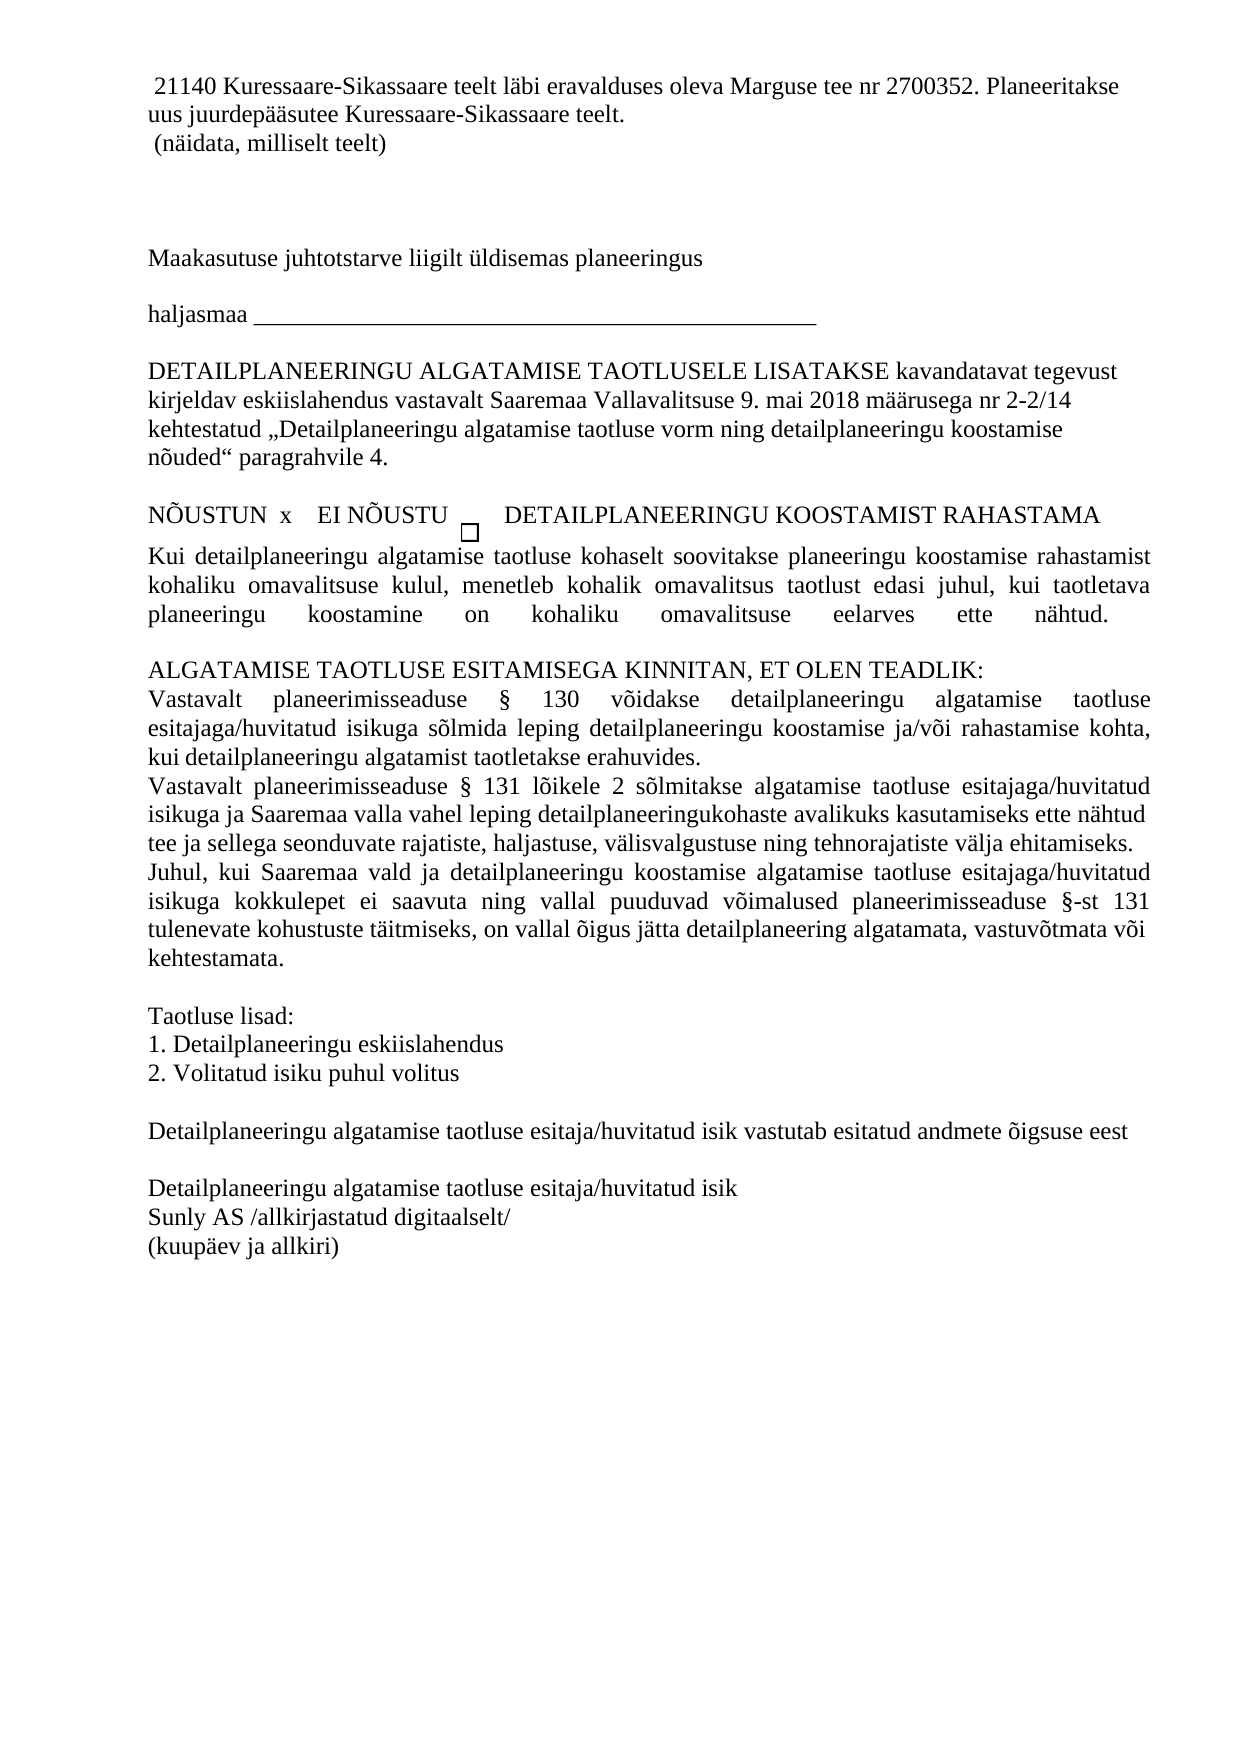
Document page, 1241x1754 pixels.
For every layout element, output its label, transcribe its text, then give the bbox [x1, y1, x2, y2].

text kehtestatud „Detailplaneeringu algatamise taotluse vorm ning detailplaneeringu koostamise nõuded“ paragrahvile 4. [148, 414, 1152, 471]
text 2. Volitatud isiku puhul volitus [148, 1058, 1152, 1087]
text Detailplaneeringu algatamise taotluse esitaja/huvitatud isik Sunly AS /allkirjastatud digitaalselt/ [148, 1173, 1152, 1231]
text kirjeldav eskiislahendus vastavalt Saaremaa Vallavalitsuse 9. mai 2018 määrusega nr 2-2/14 [148, 385, 1152, 414]
text DETAILPLANEERINGU ALGATAMISE TAOTLUSELE LISATAKSE kavandatavat tegevust [148, 356, 1152, 385]
text 1. Detailplaneeringu eskiislahendus [148, 1029, 1152, 1058]
text haljasmaa _____________________________________________ [148, 299, 1152, 356]
text (kuupäev ja allkiri) [148, 1231, 1152, 1259]
text Vastavalt planeerimisseaduse § 131 lõikele 2 sõlmitakse algatamise taotluse esitajaga/huvitatud isikuga ja Saaremaa valla vahel leping detailplaneeringukohaste avalikuks kasutamiseks ette nähtud [148, 771, 1152, 828]
text kehtestamata. [148, 943, 1152, 972]
text Vastavalt planeerimisseaduse § 130 võidakse detailplaneeringu algatamise taotluse esitajaga/huvitatud isikuga sõlmida leping detailplaneeringu koostamise ja/või rahastamise kohta, kui detailplaneeringu algatamist taotletakse erahuvides. [148, 684, 1152, 771]
text tee ja sellega seonduvate rajatiste, haljastuse, välisvalgustuse ning tehnorajatiste välja ehitamiseks. [148, 828, 1152, 857]
text Taotluse lisad: [148, 1001, 1152, 1029]
text Detailplaneeringu algatamise taotluse esitaja/huvitatud isik vastutab esitatud andmete õigsuse eest [148, 1116, 1152, 1144]
text ALGATAMISE TAOTLUSE ESITAMISEGA KINNITAN, ET OLEN TEADLIK: [148, 656, 1152, 684]
text NÕUSTUN x EI NÕUSTU DETAILPLANEERINGU KOOSTAMIST RAHASTAMA [148, 500, 1152, 541]
text Juhul, kui Saaremaa vald ja detailplaneeringu koostamise algatamise taotluse esitajaga/huvitatud isikuga kokkulepet ei saavuta ning vallal puuduvad võimalused planeerimisseaduse §-st 131 tulenevate kohustuste täitmiseks, on vallal õigus jätta detailplaneering algatamata, vastuvõtmata või [148, 857, 1152, 943]
text 21140 Kuressaare-Sikassaare teelt läbi eravalduses oleva Marguse tee nr 2700352. Planeeritakse uus juurdepääsutee Kuressaare-Sikassaare teelt. (näidata, milliselt teelt) [148, 71, 1152, 157]
text Maakasutuse juhtotstarve liigilt üldisemas planeeringus [148, 243, 1152, 299]
text Kui detailplaneeringu algatamise taotluse kohaselt soovitakse planeeringu koostamise rahastamist kohaliku omavalitsuse kulul, menetleb kohalik omavalitsus taotlust edasi juhul, kui taotletava planeeringu koostamine on kohaliku omavalitsuse eelarves ette nähtud. [148, 541, 1152, 656]
